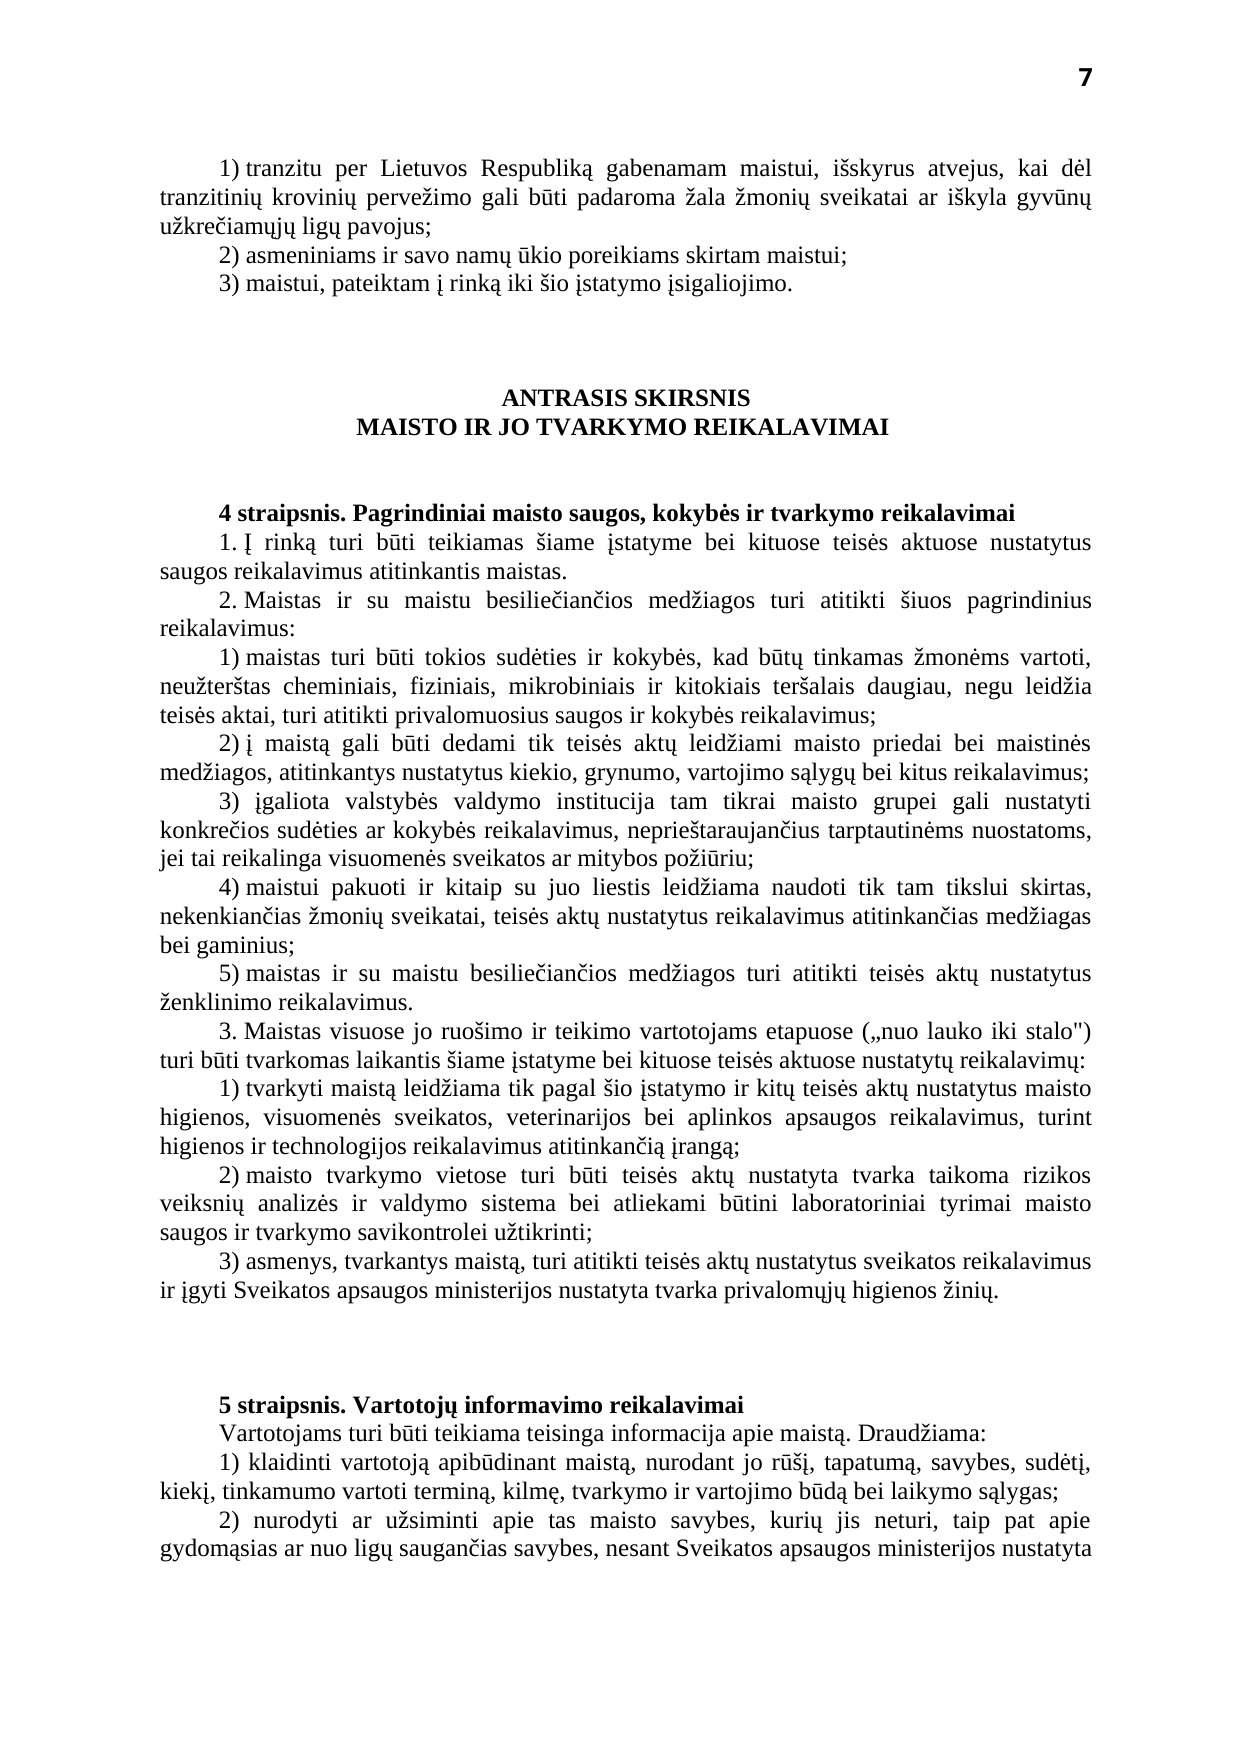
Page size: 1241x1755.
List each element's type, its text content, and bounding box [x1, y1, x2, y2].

text maisto ir jo tvarkymo reikalavimai [159, 412, 1093, 441]
text Vartotojams turi būti teikiama teisinga informacija apie maistą. Draudžiama: [159, 1418, 1093, 1447]
text 4 straipsnis. Pagrindiniai maisto saugos, kokybės ir tvarkymo reikalavimai [159, 498, 1093, 527]
text 1) klaidinti vartotoją apibūdinant maistą, nurodant jo rūšį, tapatumą, savybes, sudėtį, kiekį, tinkamumo vartoti terminą, kilmę, tvarkymo ir vartojimo būdą bei laikymo sąlygas; [159, 1447, 1093, 1505]
text 3) maistui, pateiktam į rinką iki šio įstatymo įsigaliojimo. [159, 268, 1093, 297]
text 2) maisto tvarkymo vietose turi būti teisės aktų nustatyta tvarka taikoma rizikos veiksnių analizės ir valdymo sistema bei atliekami būtini laboratoriniai tyrimai maisto saugos ir tvarkymo savikontrolei užtikrinti; [159, 1160, 1093, 1246]
text 3. Maistas visuose jo ruošimo ir teikimo vartotojams etapuose („nuo lauko iki stalo") turi būti tvarkomas laikantis šiame įstatyme bei kituose teisės aktuose nustatytų reikalavimų: [159, 1016, 1093, 1073]
text 5 straipsnis. Vartotojų informavimo reikalavimai [159, 1390, 1093, 1418]
text 2) į maistą gali būti dedami tik teisės aktų leidžiami maisto priedai bei maistinės medžiagos, atitinkantys nustatytus kiekio, grynumo, vartojimo sąlygų bei kitus reikalavimus; [159, 728, 1093, 786]
text 2. Maistas ir su maistu besiliečiančios medžiagos turi atitikti šiuos pagrindinius reikalavimus: [159, 585, 1093, 642]
text 1) maistas turi būti tokios sudėties ir kokybės, kad būtų tinkamas žmonėms vartoti, neužterštas cheminiais, fiziniais, mikrobiniais ir kitokiais teršalais daugiau, negu leidžia teisės aktai, turi atitikti privalomuosius saugos ir kokybės reikalavimus; [159, 642, 1093, 728]
text 3) asmenys, tvarkantys maistą, turi atitikti teisės aktų nustatytus sveikatos reikalavimus ir įgyti Sveikatos apsaugos ministerijos nustatyta tvarka privalomųjų higienos žinių. [159, 1246, 1093, 1303]
text 3) įgaliota valstybės valdymo institucija tam tikrai maisto grupei gali nustatyti konkrečios sudėties ar kokybės reikalavimus, neprieštaraujančius tarptautinėms nuostatoms, jei tai reikalinga visuomenės sveikatos ar mitybos požiūriu; [159, 786, 1093, 872]
text 2) nurodyti ar užsiminti apie tas maisto savybes, kurių jis neturi, taip pat apie gydomąsias ar nuo ligų saugančias savybes, nesant Sveikatos apsaugos ministerijos nustatyta [159, 1505, 1093, 1562]
text 4) maistui pakuoti ir kitaip su juo liestis leidžiama naudoti tik tam tikslui skirtas, nekenkiančias žmonių sveikatai, teisės aktų nustatytus reikalavimus atitinkančias medžiagas bei gaminius; [159, 872, 1093, 958]
text Antrasis skirsnis [159, 383, 1093, 412]
text 1. Į rinką turi būti teikiamas šiame įstatyme bei kituose teisės aktuose nustatytus saugos reikalavimus atitinkantis maistas. [159, 527, 1093, 585]
text 5) maistas ir su maistu besiliečiančios medžiagos turi atitikti teisės aktų nustatytus ženklinimo reikalavimus. [159, 958, 1093, 1016]
text 1) tvarkyti maistą leidžiama tik pagal šio įstatymo ir kitų teisės aktų nustatytus maisto higienos, visuomenės sveikatos, veterinarijos bei aplinkos apsaugos reikalavimus, turint higienos ir technologijos reikalavimus atitinkančią įrangą; [159, 1073, 1093, 1160]
text 2) asmeniniams ir savo namų ūkio poreikiams skirtam maistui; [159, 240, 1093, 268]
text 1) tranzitu per Lietuvos Respubliką gabenamam maistui, išskyrus atvejus, kai dėl tranzitinių krovinių pervežimo gali būti padaroma žala žmonių sveikatai ar iškyla gyvūnų užkrečiamųjų ligų pavojus; [159, 153, 1093, 240]
